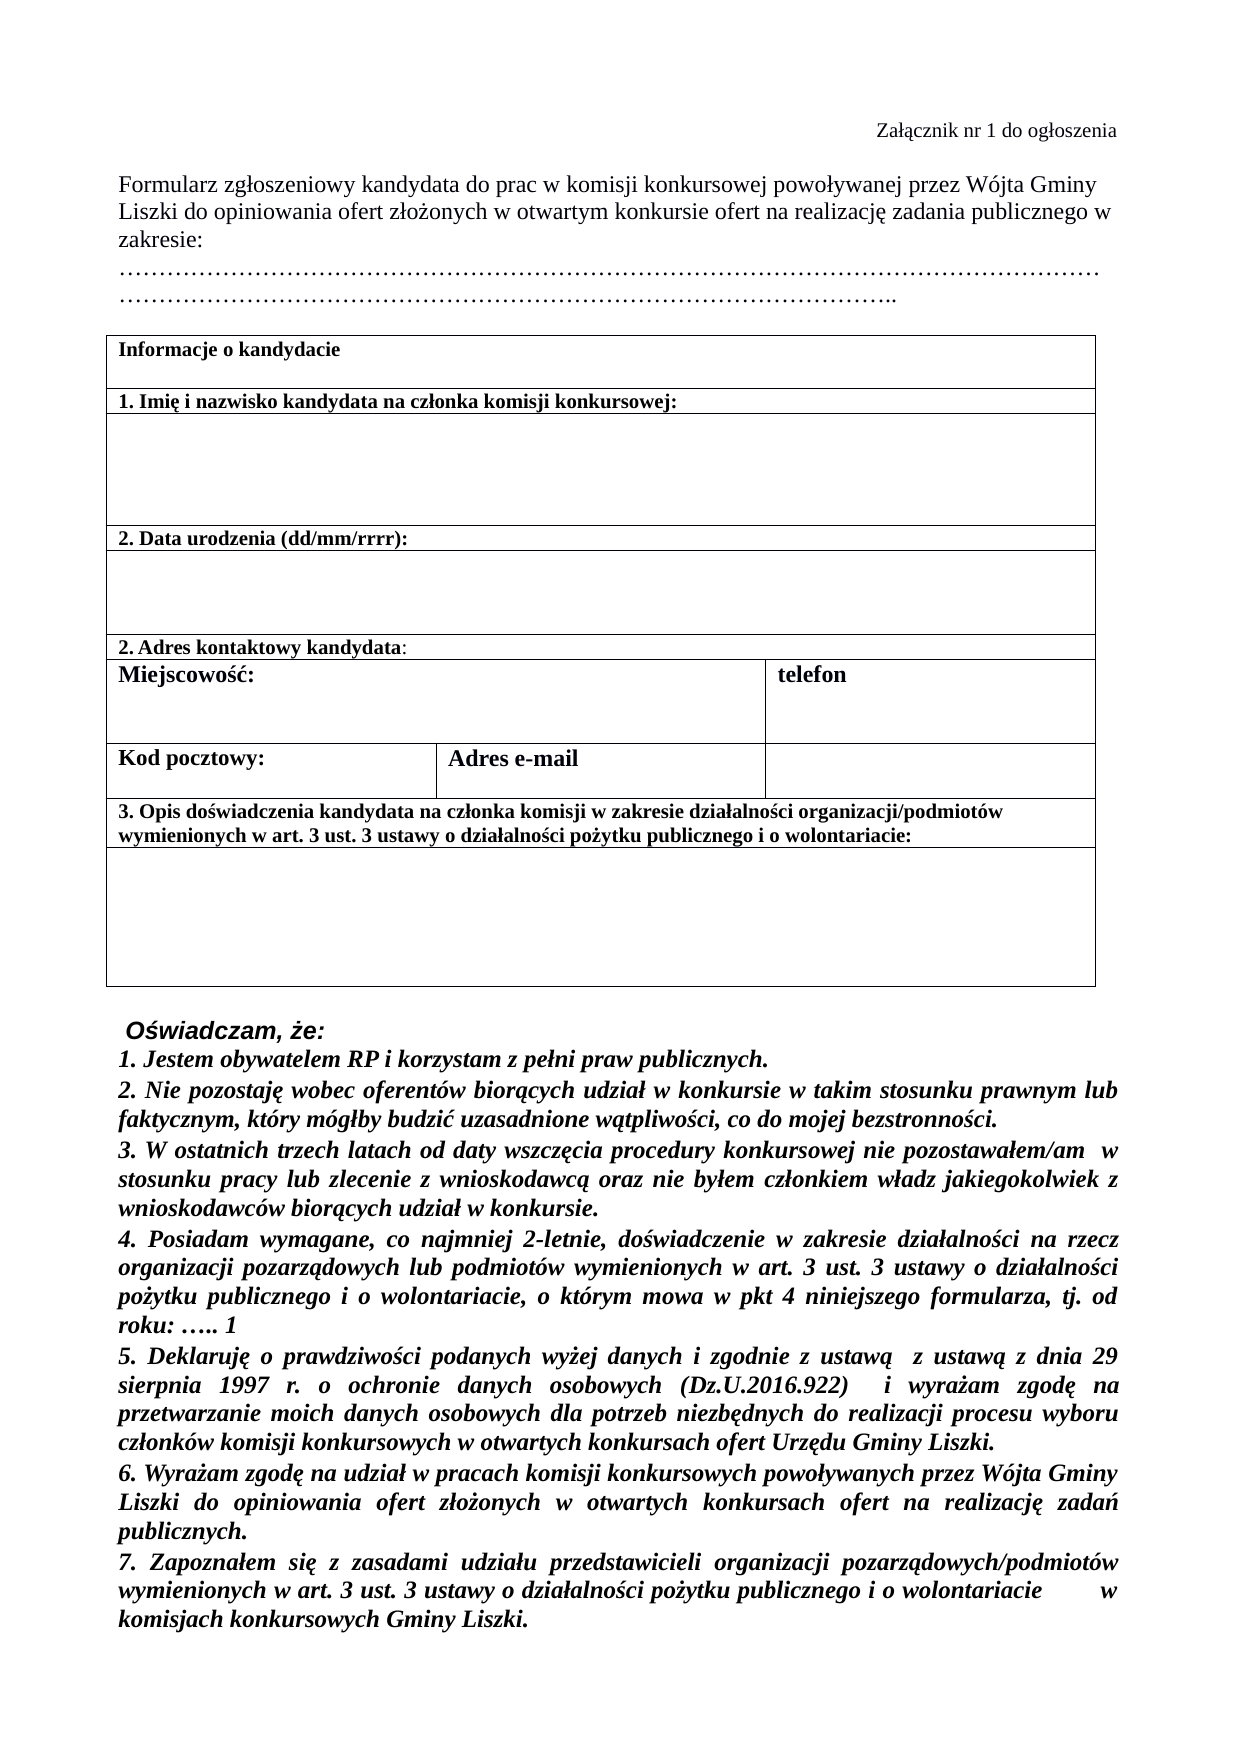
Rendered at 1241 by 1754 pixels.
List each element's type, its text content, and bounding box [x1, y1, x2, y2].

table_cell 3. Opis doświadczenia kandydata na członka komisji w zakresie działalności organizacji/podmiotów wymienionych w art. 3 ust. 3 ustawy o działalności pożytku publicznego i o wolontariacie: [107, 799, 1095, 847]
text 5. Deklaruję o prawdziwości podanych wyżej danych i zgodnie z ustawą z ustawą z dnia 29 sierpnia 1997 r. o ochronie danych osobowych (Dz.U.2016.922) i wyrażam zgodę na przetwarzanie moich danych osobowych dla potrzeb niezbędnych do realizacji procesu wyboru członków komisji konkursowych w otwartych konkursach ofert Urzędu Gminy Liszki. [118, 1341, 1122, 1456]
text 7. Zapoznałem się z zasadami udziału przedstawicieli organizacji pozarządowych/podmiotów wymienionych w art. 3 ust. 3 ustawy o działalności pożytku publicznego i o wolontariacie w komisjach konkursowych Gminy Liszki. [118, 1547, 1122, 1633]
table_cell 2. Data urodzenia (dd/mm/rrrr): [107, 526, 1095, 550]
text 1. Jestem obywatelem RP i korzystam z pełni praw publicznych. [118, 1044, 1122, 1073]
text 6. Wyrażam zgodę na udział w pracach komisji konkursowych powoływanych przez Wójta Gminy Liszki do opiniowania ofert złożonych w otwartych konkursach ofert na realizację zadań publicznych. [118, 1458, 1122, 1544]
table_cell 1. Imię i nazwisko kandydata na członka komisji konkursowej: [107, 389, 1095, 413]
text 3. W ostatnich trzech latach od daty wszczęcia procedury konkursowej nie pozostawałem/am w stosunku pracy lub zlecenie z wnioskodawcą oraz nie byłem członkiem władz jakiegokolwiek z wnioskodawców biorących udział w konkursie. [118, 1135, 1122, 1221]
table_header Informacje o kandydacie [107, 336, 1095, 388]
table_cell Adres e-mail [437, 744, 765, 798]
table_cell [107, 414, 1095, 525]
text 2. Nie pozostaję wobec oferentów biorących udział w konkursie w takim stosunku prawnym lub faktycznym, który mógłby budzić uzasadnione wątpliwości, co do mojej bezstronności. [118, 1075, 1122, 1133]
table_cell [766, 744, 1095, 798]
text Formularz zgłoszeniowy kandydata do prac w komisji konkursowej powoływanej przez Wójta Gminy Liszki do opiniowania ofert złożonych w otwartym konkursie ofert na realizację zadania publicznego w zakresie:………………………………………………………………………………………………………………………………………………………………………………………………….. [118, 170, 1122, 308]
table_cell Miejscowość: [107, 660, 765, 743]
table_cell Kod pocztowy: [107, 744, 436, 798]
table_cell [107, 551, 1095, 634]
table_cell 2. Adres kontaktowy kandydata: [107, 635, 1095, 659]
text 4. Posiadam wymagane, co najmniej 2-letnie, doświadczenie w zakresie działalności na rzecz organizacji pozarządowych lub podmiotów wymienionych w art. 3 ust. 3 ustawy o działalności pożytku publicznego i o wolontariacie, o którym mowa w pkt 4 niniejszego formularza, tj. od roku: ….. 1 [118, 1224, 1122, 1339]
table_cell telefon [766, 660, 1095, 743]
text Oświadczam, że: [118, 1016, 1122, 1044]
text Załącznik nr 1 do ogłoszenia [118, 118, 1122, 142]
table_cell [107, 848, 1095, 986]
